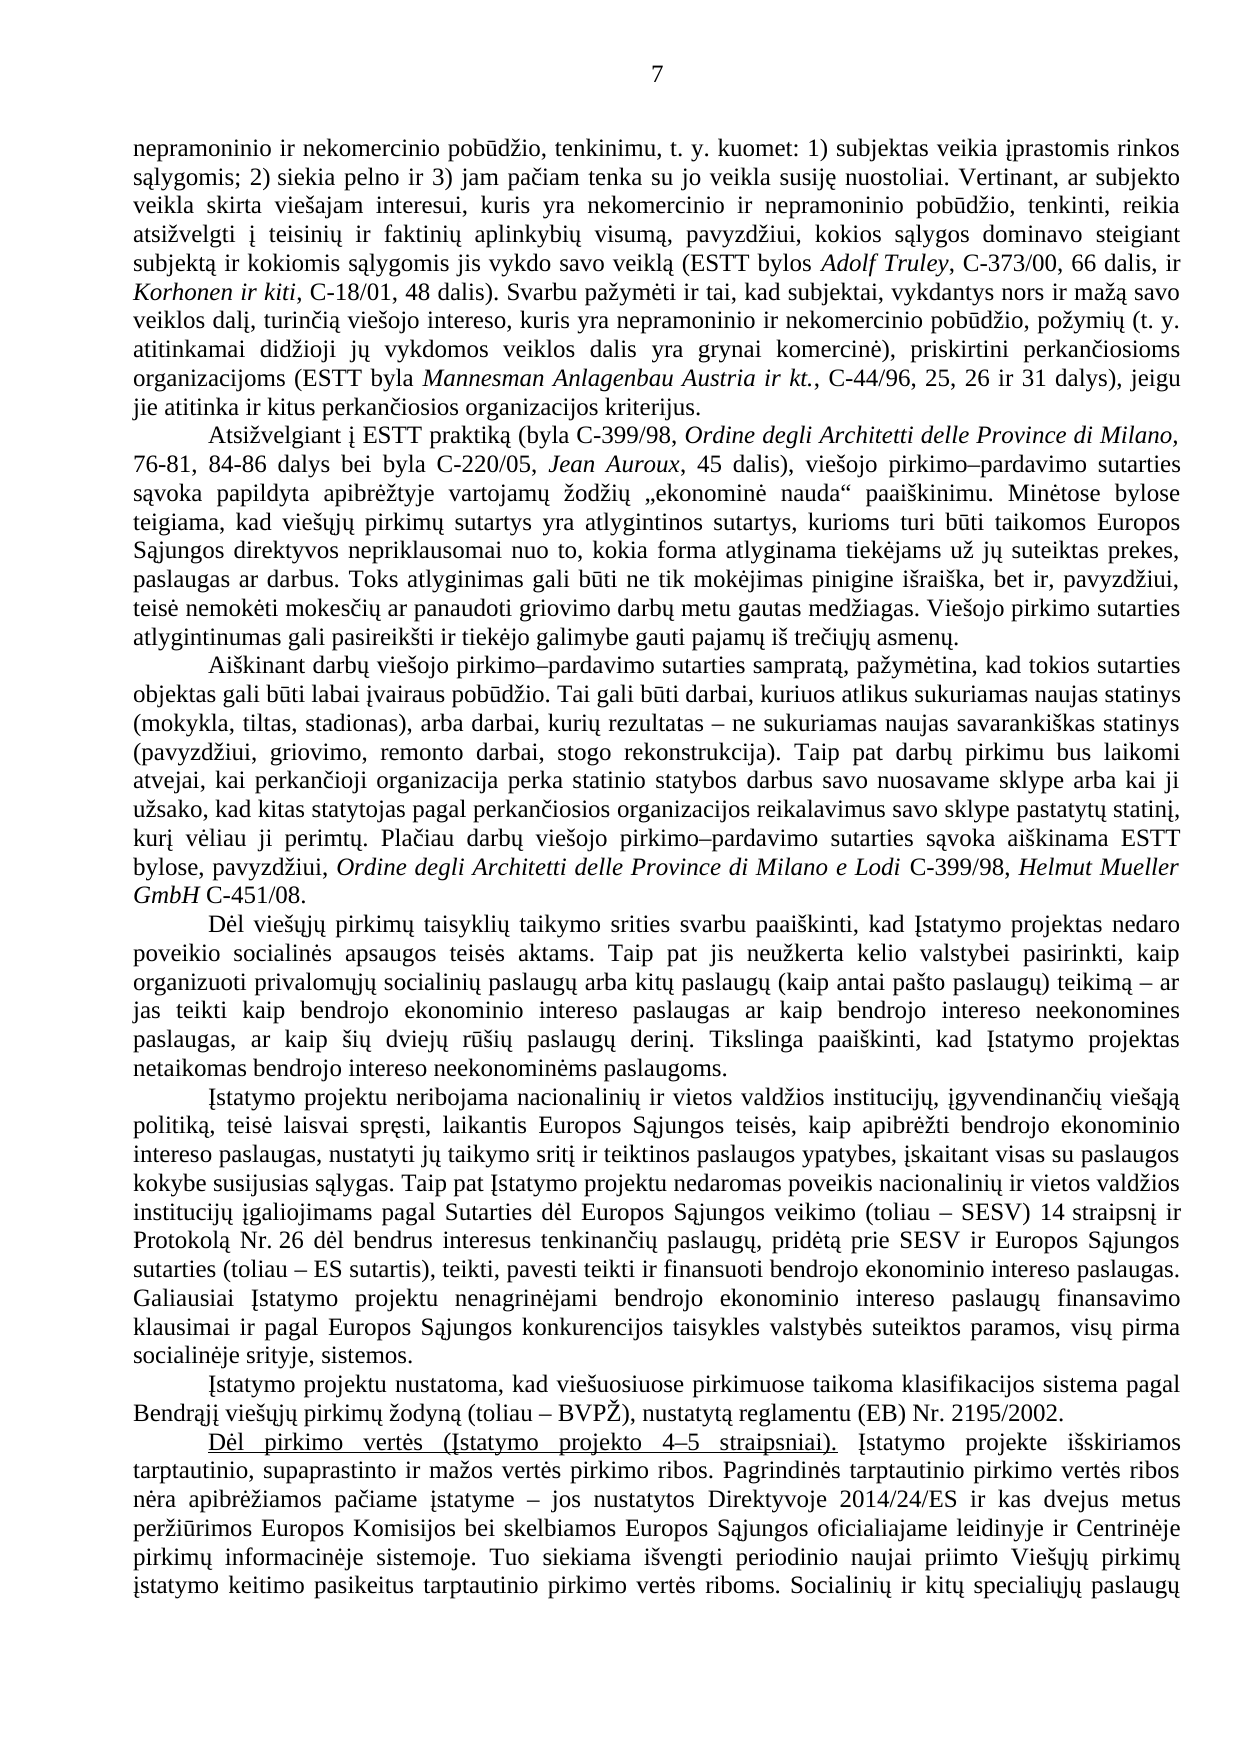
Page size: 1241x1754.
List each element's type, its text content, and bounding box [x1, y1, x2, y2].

text Dėl pirkimo vertės (Įstatymo projekto 4–5 straipsniai). Įstatymo projekte išskiriamos tarptautinio, supaprastinto ir mažos vertės pirkimo ribos. Pagrindinės tarptautinio pirkimo vertės ribos nėra apibrėžiamos pačiame įstatyme – jos nustatytos Direktyvoje 2014/24/ES ir kas dvejus metus peržiūrimos Europos Komisijos bei skelbiamos Europos Sąjungos oficialiajame leidinyje ir Centrinėje pirkimų informacinėje sistemoje. Tuo siekiama išvengti periodinio naujai priimto Viešųjų pirkimų įstatymo keitimo pasikeitus tarptautinio pirkimo vertės riboms. Socialinių ir kitų specialiųjų paslaugų [133, 1427, 1181, 1599]
text Aiškinant darbų viešojo pirkimo–pardavimo sutarties sampratą, pažymėtina, kad tokios sutarties objektas gali būti labai įvairaus pobūdžio. Tai gali būti darbai, kuriuos atlikus sukuriamas naujas statinys (mokykla, tiltas, stadionas), arba darbai, kurių rezultatas – ne sukuriamas naujas savarankiškas statinys (pavyzdžiui, griovimo, remonto darbai, stogo rekonstrukcija). Taip pat darbų pirkimu bus laikomi atvejai, kai perkančioji organizacija perka statinio statybos darbus savo nuosavame sklype arba kai ji užsako, kad kitas statytojas pagal perkančiosios organizacijos reikalavimus savo sklype pastatytų statinį, kurį vėliau ji perimtų. Plačiau darbų viešojo pirkimo–pardavimo sutarties sąvoka aiškinama ESTT bylose, pavyzdžiui, Ordine degli Architetti delle Province di Milano e Lodi C-399/98, Helmut Mueller GmbH C-451/08. [133, 650, 1181, 909]
text Įstatymo projektu nustatoma, kad viešuosiuose pirkimuose taikoma klasifikacijos sistema pagal Bendrąjį viešųjų pirkimų žodyną (toliau – BVPŽ), nustatytą reglamentu (EB) Nr. 2195/2002. [133, 1369, 1181, 1427]
text Atsižvelgiant į ESTT praktiką (byla C-399/98, Ordine degli Architetti delle Province di Milano, 76-81, 84-86 dalys bei byla C-220/05, Jean Auroux, 45 dalis), viešojo pirkimo–pardavimo sutarties sąvoka papildyta apibrėžtyje vartojamų žodžių „ekonominė nauda“ paaiškinimu. Minėtose bylose teigiama, kad viešųjų pirkimų sutartys yra atlygintinos sutartys, kurioms turi būti taikomos Europos Sąjungos direktyvos nepriklausomai nuo to, kokia forma atlyginama tiekėjams už jų suteiktas prekes, paslaugas ar darbus. Toks atlyginimas gali būti ne tik mokėjimas pinigine išraiška, bet ir, pavyzdžiui, teisė nemokėti mokesčių ar panaudoti griovimo darbų metu gautas medžiagas. Viešojo pirkimo sutarties atlygintinumas gali pasireikšti ir tiekėjo galimybe gauti pajamų iš trečiųjų asmenų. [133, 420, 1181, 650]
text Dėl viešųjų pirkimų taisyklių taikymo srities svarbu paaiškinti, kad Įstatymo projektas nedaro poveikio socialinės apsaugos teisės aktams. Taip pat jis neužkerta kelio valstybei pasirinkti, kaip organizuoti privalomųjų socialinių paslaugų arba kitų paslaugų (kaip antai pašto paslaugų) teikimą – ar jas teikti kaip bendrojo ekonominio intereso paslaugas ar kaip bendrojo intereso neekonomines paslaugas, ar kaip šių dviejų rūšių paslaugų derinį. Tikslinga paaiškinti, kad Įstatymo projektas netaikomas bendrojo intereso neekonominėms paslaugoms. [133, 909, 1181, 1082]
text Įstatymo projektu neribojama nacionalinių ir vietos valdžios institucijų, įgyvendinančių viešąją politiką, teisė laisvai spręsti, laikantis Europos Sąjungos teisės, kaip apibrėžti bendrojo ekonominio intereso paslaugas, nustatyti jų taikymo sritį ir teiktinos paslaugos ypatybes, įskaitant visas su paslaugos kokybe susijusias sąlygas. Taip pat Įstatymo projektu nedaromas poveikis nacionalinių ir vietos valdžios institucijų įgaliojimams pagal Sutarties dėl Europos Sąjungos veikimo (toliau – SESV) 14 straipsnį ir Protokolą Nr. 26 dėl bendrus interesus tenkinančių paslaugų, pridėtą prie SESV ir Europos Sąjungos sutarties (toliau – ES sutartis), teikti, pavesti teikti ir finansuoti bendrojo ekonominio intereso paslaugas. Galiausiai Įstatymo projektu nenagrinėjami bendrojo ekonominio intereso paslaugų finansavimo klausimai ir pagal Europos Sąjungos konkurencijos taisykles valstybės suteiktos paramos, visų pirma socialinėje srityje, sistemos. [133, 1082, 1181, 1369]
text nepramoninio ir nekomercinio pobūdžio, tenkinimu, t. y. kuomet: 1) subjektas veikia įprastomis rinkos sąlygomis; 2) siekia pelno ir 3) jam pačiam tenka su jo veikla susiję nuostoliai. Vertinant, ar subjekto veikla skirta viešajam interesui, kuris yra nekomercinio ir nepramoninio pobūdžio, tenkinti, reikia atsižvelgti į teisinių ir faktinių aplinkybių visumą, pavyzdžiui, kokios sąlygos dominavo steigiant subjektą ir kokiomis sąlygomis jis vykdo savo veiklą (ESTT bylos Adolf Truley, C-373/00, 66 dalis, ir Korhonen ir kiti, C-18/01, 48 dalis). Svarbu pažymėti ir tai, kad subjektai, vykdantys nors ir mažą savo veiklos dalį, turinčią viešojo intereso, kuris yra nepramoninio ir nekomercinio pobūdžio, požymių (t. y. atitinkamai didžioji jų vykdomos veiklos dalis yra grynai komercinė), priskirtini perkančiosioms organizacijoms (ESTT byla Mannesman Anlagenbau Austria ir kt., C-44/96, 25, 26 ir 31 dalys), jeigu jie atitinka ir kitus perkančiosios organizacijos kriterijus. [133, 133, 1181, 420]
